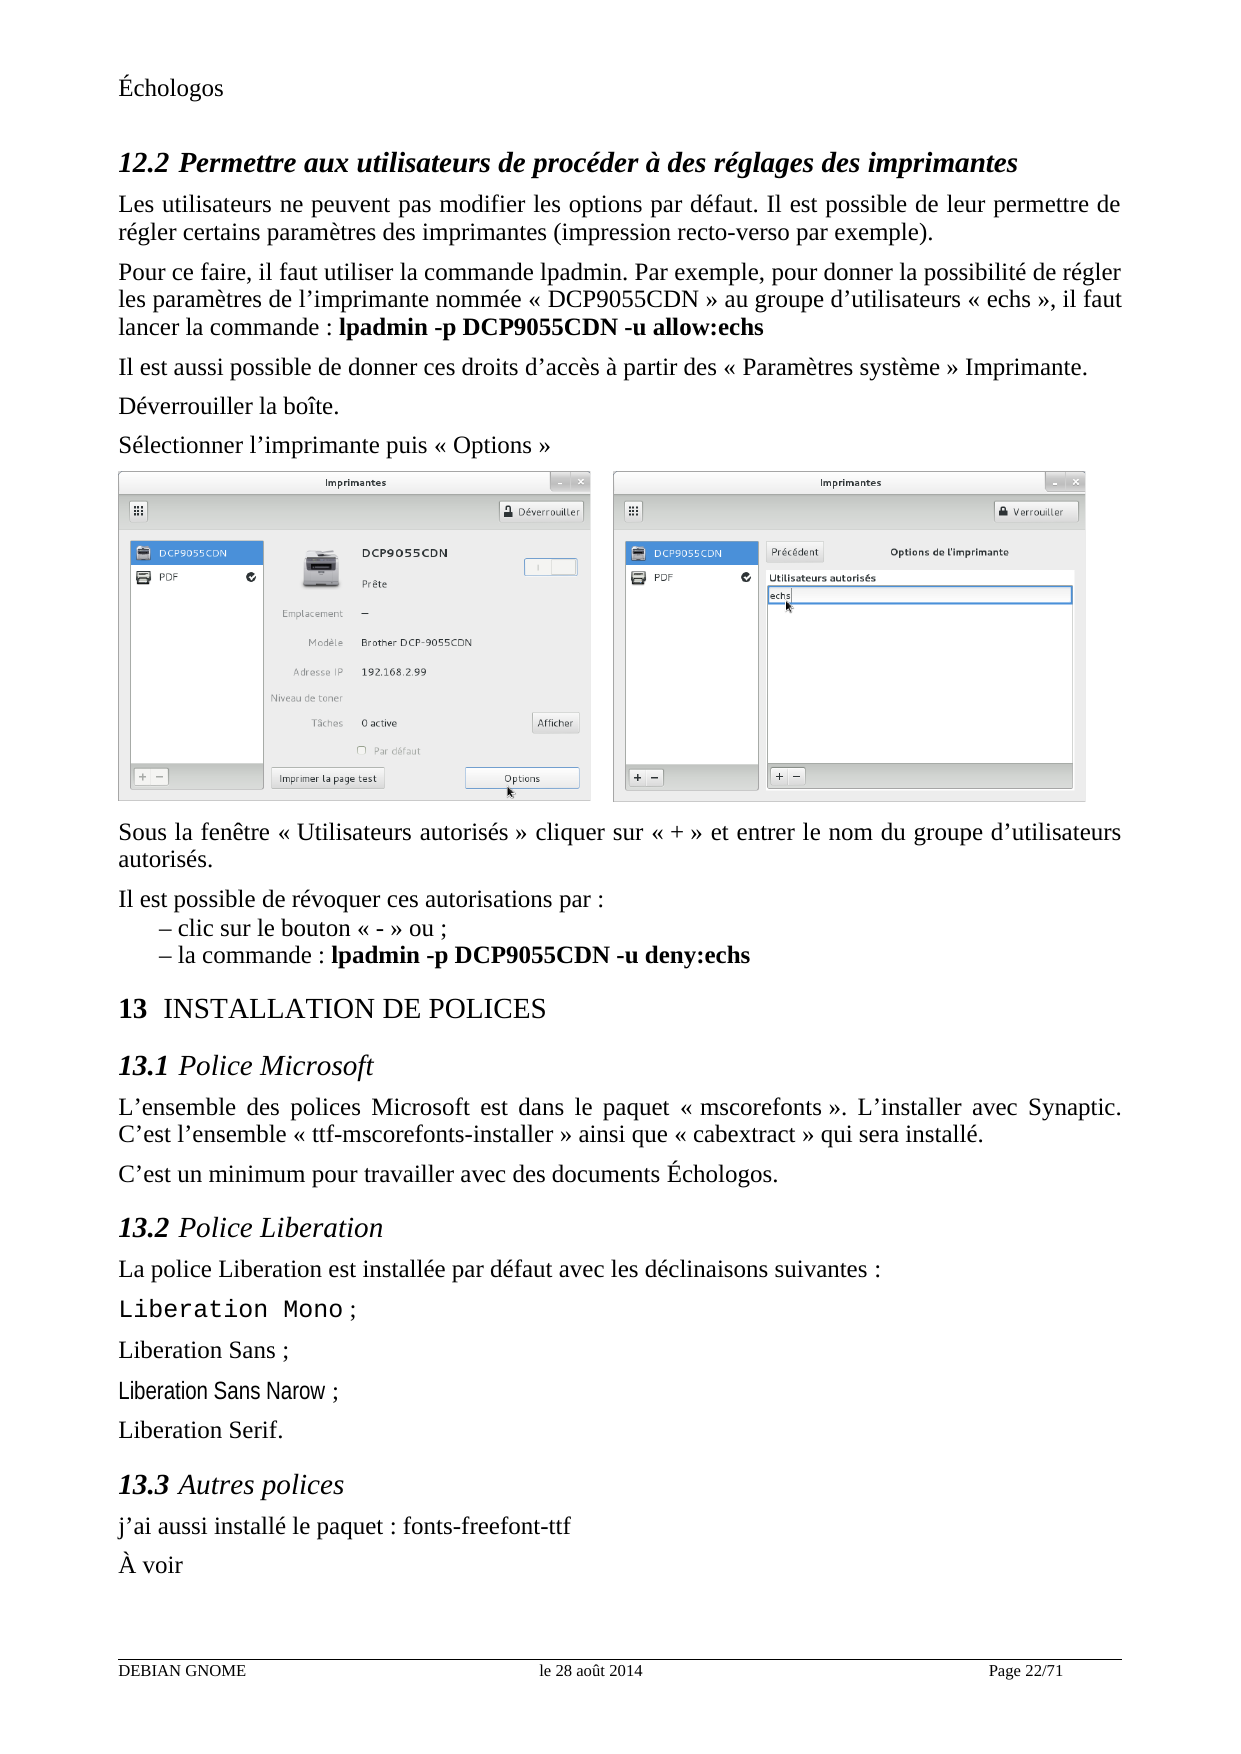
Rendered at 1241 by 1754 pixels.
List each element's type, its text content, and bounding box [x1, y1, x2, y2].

text Sous la fenêtre « Utilisateurs autorisés » cliquer sur « + » et entrer le nom du groupe d’utilisateurs autorisés. [118, 818, 1122, 873]
text Pour ce faire, il faut utiliser la commande lpadmin. Par exemple, pour donner la possibilité de régler les paramètres de l’imprimante nommée « DCP9055CDN » au groupe d’utilisateurs « echs », il faut lancer la commande : lpadmin -p DCP9055CDN -u allow:echs [118, 258, 1122, 341]
text Sélectionner l’imprimante puis « Options » [118, 432, 1122, 459]
text Il est aussi possible de donner ces droits d’accès à partir des « Paramètres système » Imprimante. [118, 353, 1122, 380]
text Liberation Sans Narow ; [118, 1376, 1122, 1405]
picture [613, 471, 1086, 802]
text L’ensemble des polices Microsoft est dans le paquet « mscorefonts ». L’installer avec Synaptic. C’est l’ensemble « ttf-mscorefonts-installer » ainsi que « cabextract » qui sera installé. [118, 1093, 1122, 1148]
text – la commande : lpadmin -p DCP9055CDN -u deny:echs [159, 942, 1122, 969]
subtitle Permettre aux utilisateurs de procéder à des réglages des imprimantes [118, 147, 1122, 179]
text Liberation Sans ; [118, 1337, 1122, 1364]
text Les utilisateurs ne peuvent pas modifier les options par défaut. Il est possible de leur permettre de régler certains paramètres des imprimantes (impression recto-verso par exemple). [118, 191, 1122, 246]
text La police Liberation est installée par défaut avec les déclinaisons suivantes : [118, 1256, 1122, 1283]
text j’ai aussi installé le paquet : fonts-freefont-ttf [118, 1512, 1122, 1540]
text C’est un minimum pour travailler avec des documents échologos. [118, 1160, 1122, 1188]
picture [118, 471, 591, 801]
text À voir [118, 1552, 1122, 1579]
text Il est possible de révoquer ces autorisations par : [118, 885, 1122, 913]
subtitle Police Liberation [118, 1211, 1122, 1244]
subtitle Police Microsoft [118, 1049, 1122, 1081]
subtitle Autres polices [118, 1468, 1122, 1500]
text Liberation Mono ; [118, 1295, 1122, 1325]
text – clic sur le bouton « - » ou ; [159, 914, 1122, 942]
subtitle Installation de polices [118, 993, 1122, 1025]
text Déverrouiller la boîte. [118, 392, 1122, 420]
text Liberation Serif. [118, 1417, 1122, 1444]
